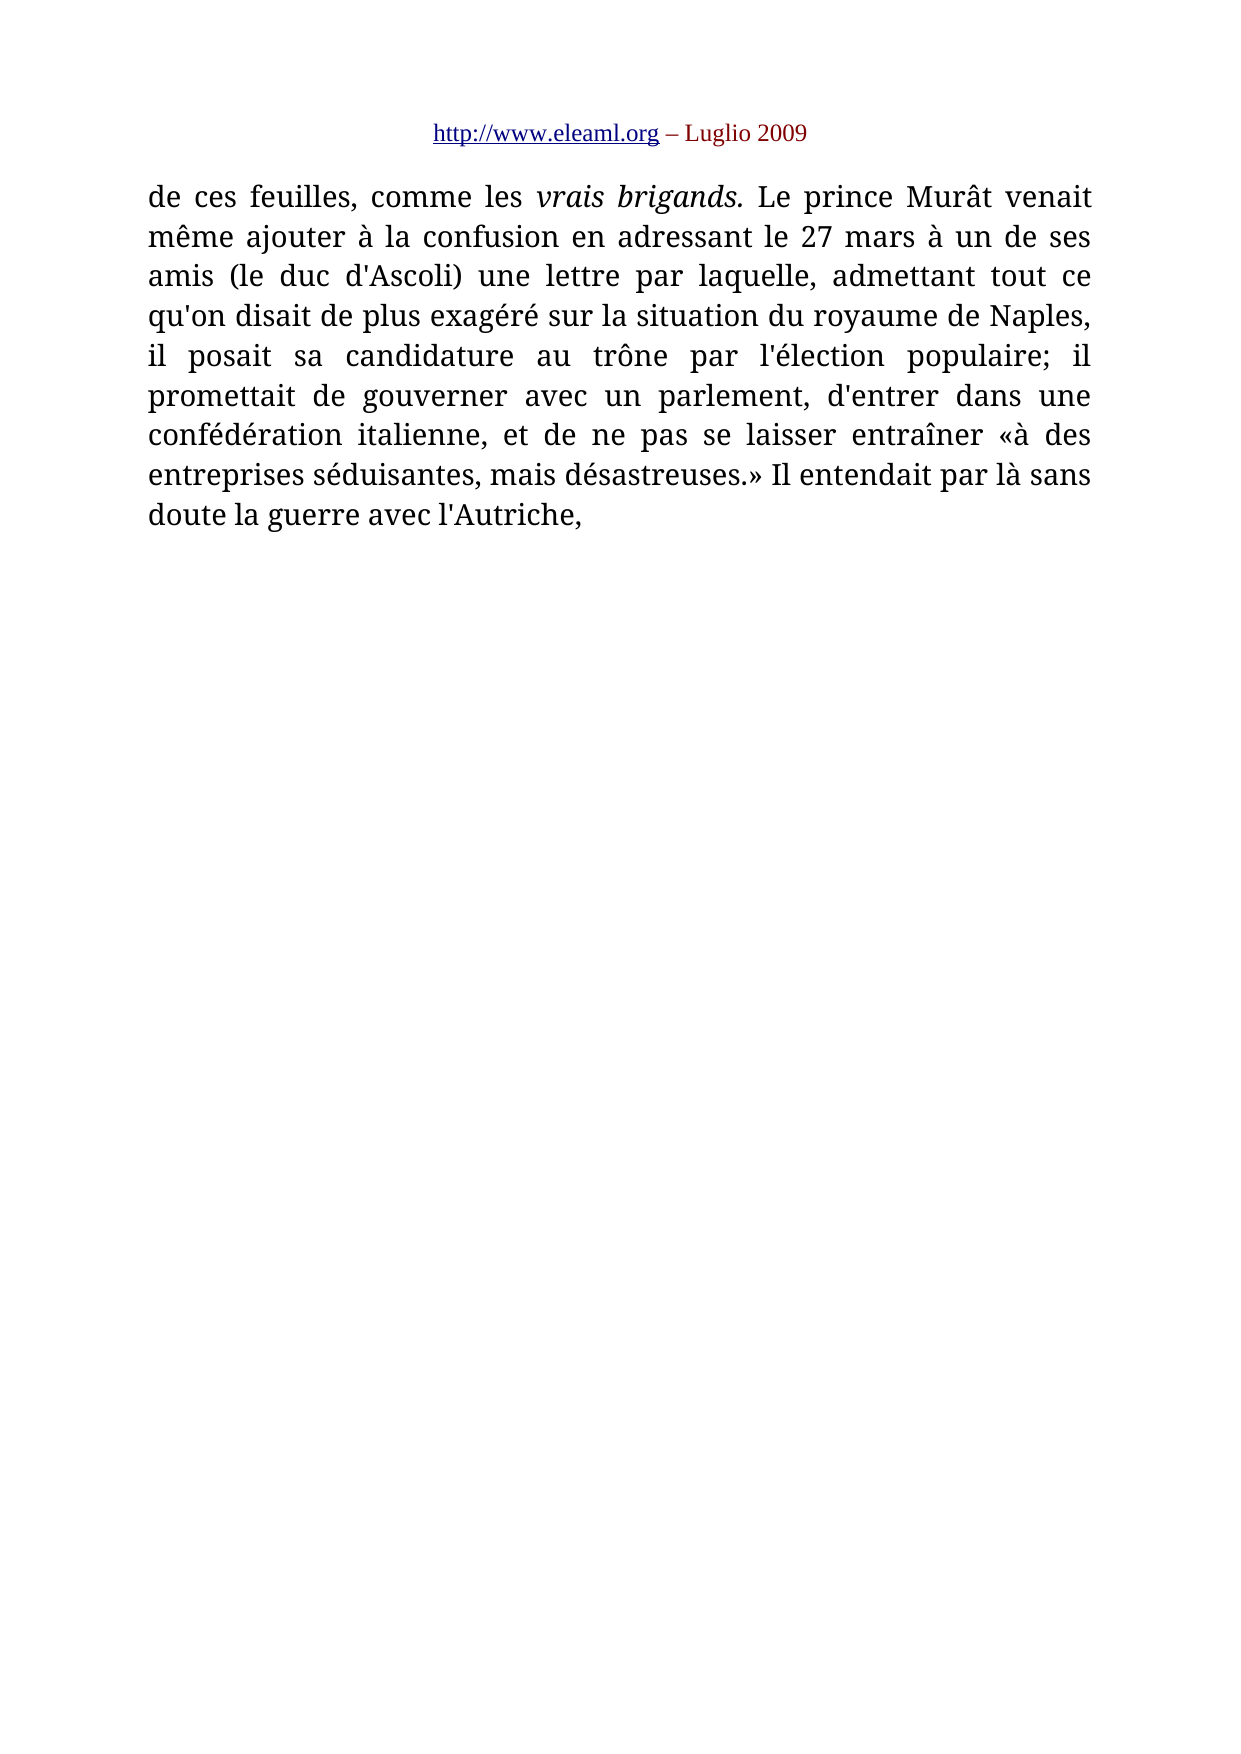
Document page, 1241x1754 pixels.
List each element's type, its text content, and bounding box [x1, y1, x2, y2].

text de ces feuilles, comme les vrais brigands. Le prince Murât venait même ajouter à la confusion en adressant le 27 mars à un de ses amis (le duc d'Ascoli) une lettre par laquelle, admettant tout ce qu'on disait de plus exagéré sur la situation du royaume de Naples, il posait sa candidature au trône par l'élection populaire; il promettait de gouverner avec un parlement, d'entrer dans une confédération italienne, et de ne pas se laisser entraîner «à des entreprises séduisantes, mais désastreuses.» Il entendait par là sans doute la guerre avec l'Autriche, [148, 176, 1093, 533]
